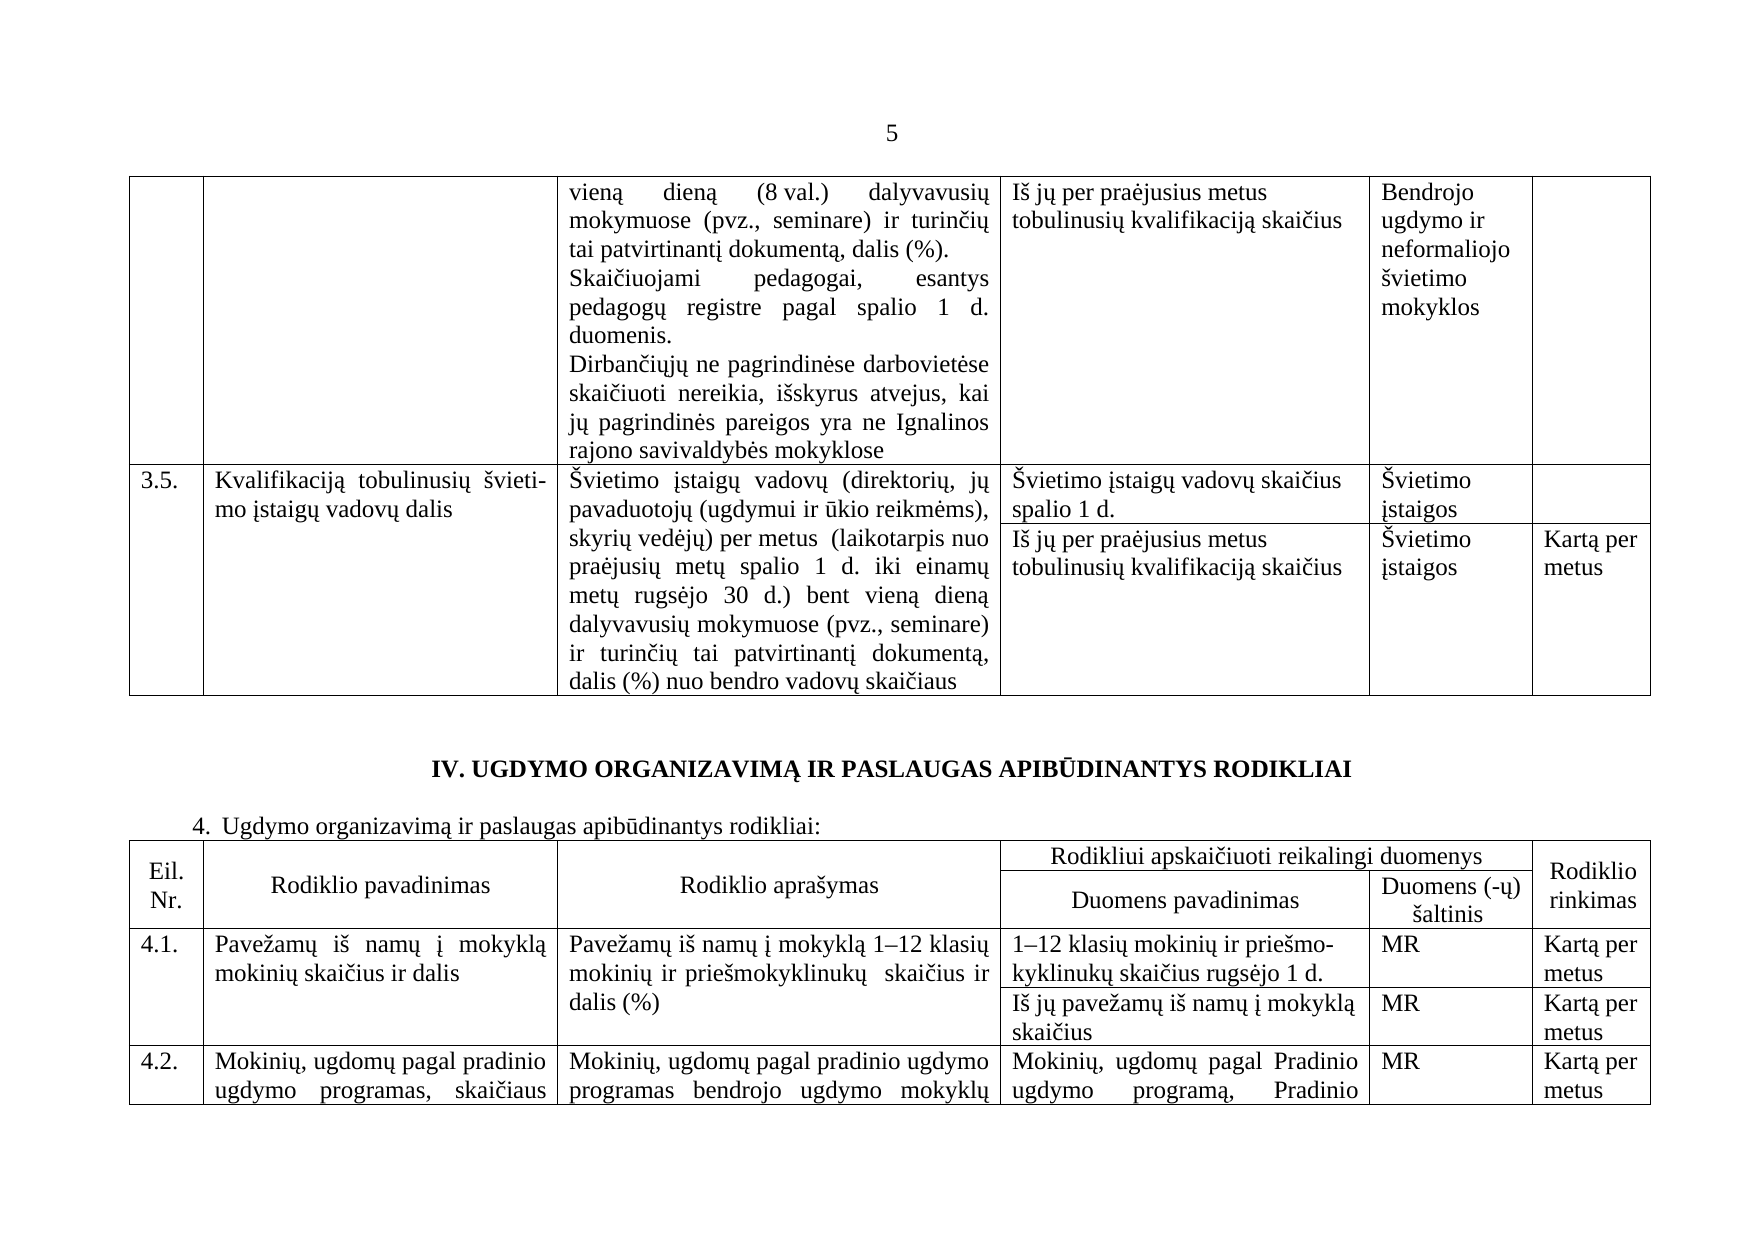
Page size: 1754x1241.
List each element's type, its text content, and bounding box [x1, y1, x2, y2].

table_cell 1–12 klasių mokinių ir priešmo-kyklinukų skaičius rugsėjo 1 d. [1001, 929, 1369, 987]
table_cell Iš jų per praėjusius metus tobulinusių kvalifikaciją skaičius [1001, 177, 1369, 464]
table_cell [1533, 177, 1650, 464]
table_cell Mokinių, ugdomų pagal Pradinio ugdymo programą, Pradinio [1001, 1046, 1369, 1104]
table_cell Pavežamų iš namų į mokyklą 1–12 klasių mokinių ir priešmokyklinukų skaičius ir dalis (%) [558, 929, 1000, 1045]
table_cell Švietimo įstaigos [1370, 524, 1532, 695]
table_cell 4.1. [130, 929, 203, 1045]
table_cell Pavežamų iš namų į mokyklą mokinių skaičius ir dalis [204, 929, 557, 1045]
table_cell Kartą per metus [1533, 524, 1650, 695]
table_cell Duomens pavadinimas [1001, 871, 1369, 928]
table_cell vieną dieną (8 val.) dalyvavusių mokymuose (pvz., seminare) ir turinčių tai patvirtinantį dokumentą, dalis (%). Skaičiuojami pedagogai, esantys pedagogų registre pagal spalio 1 d. duomenis. Dirbančiųjų ne pagrindinėse darbovietėse skaičiuoti nereikia, išskyrus atvejus, kai jų pagrindinės pareigos yra ne Ignalinos rajono savivaldybės mokyklose [558, 177, 1000, 464]
table_cell [204, 177, 557, 464]
table_cell Kartą per metus [1533, 929, 1650, 987]
table_cell Iš jų pavežamų iš namų į mokyklą skaičius [1001, 988, 1369, 1045]
table_cell Kartą per metus [1533, 1046, 1650, 1104]
table_header Rodiklio rinkimas [1533, 841, 1650, 928]
table_cell [1533, 465, 1650, 523]
table_header Rodiklio pavadinimas [204, 841, 557, 928]
text 4. Ugdymo organizavimą ir paslaugas apibūdinantys rodikliai: [118, 811, 1665, 840]
table_cell Mokinių, ugdomų pagal pradinio ugdymo programas bendrojo ugdymo mokyklų [558, 1046, 1000, 1104]
table_cell Švietimo įstaigų vadovų (direktorių, jų pavaduotojų (ugdymui ir ūkio reikmėms), skyrių vedėjų) per metus (laikotarpis nuo praėjusių metų spalio 1 d. iki einamų metų rugsėjo 30 d.) bent vieną dieną dalyvavusių mokymuose (pvz., seminare) ir turinčių tai patvirtinantį dokumentą, dalis (%) nuo bendro vadovų skaičiaus [558, 465, 1000, 695]
table_cell 4.2. [130, 1046, 203, 1104]
table_cell [130, 177, 203, 464]
text IV. UGDYMO ORGANIZAVIMĄ IR PASLAUGAS APIBŪDINANTYS RODIKLIAI [118, 754, 1665, 782]
table_cell Iš jų per praėjusius metus tobulinusių kvalifikaciją skaičius [1001, 524, 1369, 695]
table_header Rodikliui apskaičiuoti reikalingi duomenys [1001, 841, 1532, 870]
table_header Eil. Nr. [130, 841, 203, 928]
table_cell 3.5. [130, 465, 203, 695]
table_cell Švietimo įstaigos [1370, 465, 1532, 523]
table_cell MR [1370, 929, 1532, 987]
table_cell Duomens (-ų) šaltinis [1370, 871, 1532, 928]
table_cell MR [1370, 988, 1532, 1045]
table_cell Mokinių, ugdomų pagal pradinio ugdymo programas, skaičiaus [204, 1046, 557, 1104]
table_cell Bendrojo ugdymo ir neformaliojo švietimo mokyklos [1370, 177, 1532, 464]
table_header Rodiklio aprašymas [558, 841, 1000, 928]
table_cell Švietimo įstaigų vadovų skaičius spalio 1 d. [1001, 465, 1369, 523]
table_cell MR [1370, 1046, 1532, 1104]
table_cell Kartą per metus [1533, 988, 1650, 1045]
table_cell Kvalifikaciją tobulinusių švieti-mo įstaigų vadovų dalis [204, 465, 557, 695]
